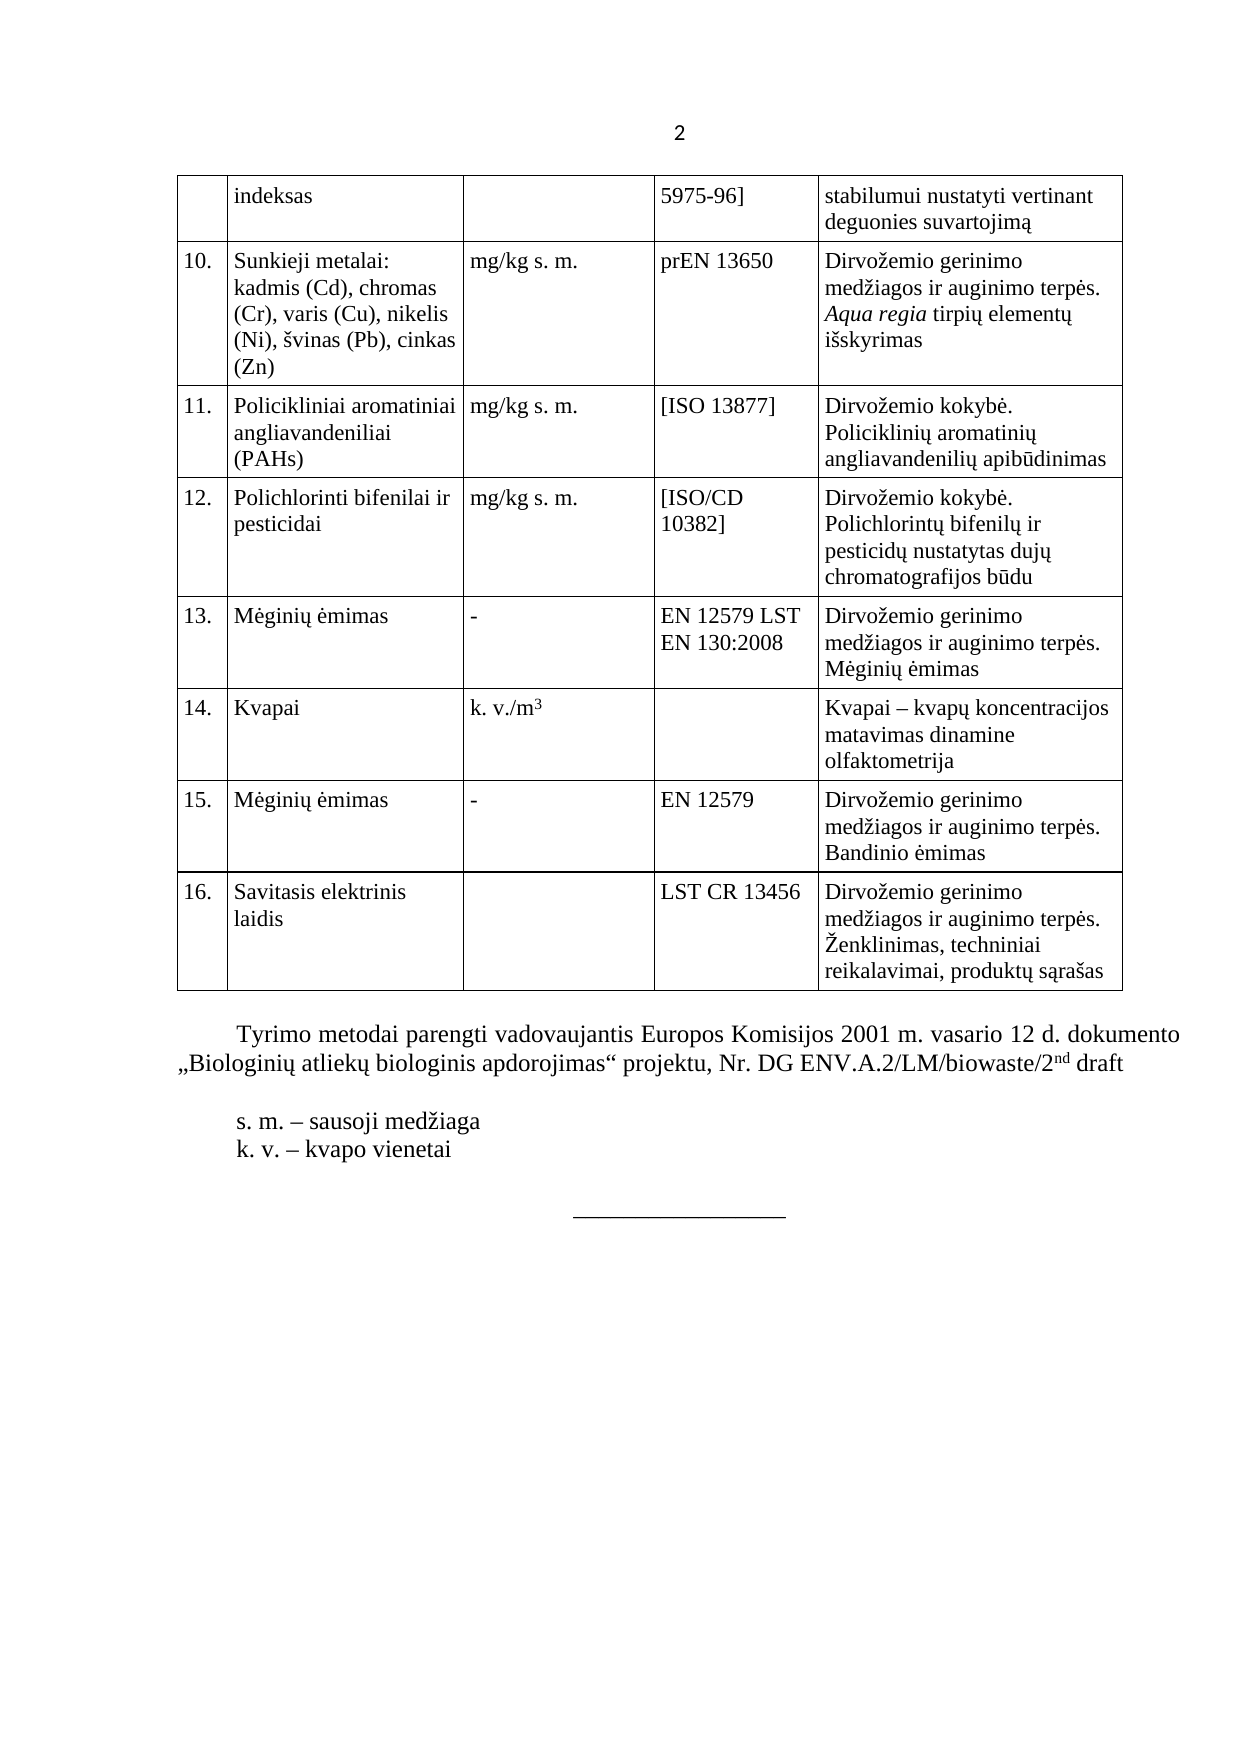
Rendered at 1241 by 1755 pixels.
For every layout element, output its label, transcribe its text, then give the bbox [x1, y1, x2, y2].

table_cell Polichlorinti bifenilai ir pesticidai [228, 478, 463, 596]
table_cell 12. [178, 478, 227, 596]
table_cell 15. [178, 781, 227, 871]
table_cell Dirvožemio kokybė. Polichlorintų bifenilų ir pesticidų nustatytas dujų chromatografijos būdu [819, 478, 1122, 596]
table_cell 16. [178, 873, 227, 990]
table_cell 10. [178, 242, 227, 385]
table_cell prEN 13650 [655, 242, 818, 385]
table_cell 11. [178, 386, 227, 477]
table_cell Savitasis elektrinis laidis [228, 873, 463, 990]
table_cell Policikliniai aromatiniai angliavandeniliai (PAHs) [228, 386, 463, 477]
table_cell mg/kg s. m. [464, 478, 654, 596]
text _________________ [177, 1192, 1181, 1221]
table_cell Kvapai [228, 689, 463, 779]
table_cell Mėginių ėmimas [228, 597, 463, 687]
table_cell mg/kg s. m. [464, 386, 654, 477]
table_cell Dirvožemio gerinimo medžiagos ir auginimo terpės. Mėginių ėmimas [819, 597, 1122, 687]
table_cell Kvapai – kvapų koncentracijos matavimas dinamine olfaktometrija [819, 689, 1122, 779]
table_cell - [464, 597, 654, 687]
table_cell k. v./m3 [464, 689, 654, 779]
text Tyrimo metodai parengti vadovaujantis Europos Komisijos 2001 m. vasario 12 d. dokumento „Biologinių atliekų biologinis apdorojimas“ projektu, Nr. DG ENV.A.2/LM/biowaste/2nd draft [177, 1019, 1181, 1077]
table_cell [464, 873, 654, 990]
text k. v. – kvapo vienetai [177, 1134, 1181, 1163]
table_cell Dirvožemio gerinimo medžiagos ir auginimo terpės. Ženklinimas, techniniai reikalavimai, produktų sąrašas [819, 873, 1122, 990]
table_cell EN 12579 [655, 781, 818, 871]
table_cell 14. [178, 689, 227, 779]
table_cell stabilumui nustatyti vertinant deguonies suvartojimą [819, 176, 1122, 241]
table_cell - [464, 781, 654, 871]
table_cell Dirvožemio kokybė. Policiklinių aromatinių angliavandenilių apibūdinimas [819, 386, 1122, 477]
table_cell Mėginių ėmimas [228, 781, 463, 871]
table_cell EN 12579 LST EN 130:2008 [655, 597, 818, 687]
text s. m. – sausoji medžiaga [177, 1106, 1181, 1134]
table_cell [655, 689, 818, 779]
table_cell Dirvožemio gerinimo medžiagos ir auginimo terpės. Bandinio ėmimas [819, 781, 1122, 871]
table_cell indeksas [228, 176, 463, 241]
table_cell Dirvožemio gerinimo medžiagos ir auginimo terpės. Aqua regia tirpių elementų išskyrimas [819, 242, 1122, 385]
table_cell [ISO 13877] [655, 386, 818, 477]
table_cell mg/kg s. m. [464, 242, 654, 385]
table_cell [ISO/CD 10382] [655, 478, 818, 596]
table_cell LST CR 13456 [655, 873, 818, 990]
table_cell 13. [178, 597, 227, 687]
table_cell [464, 176, 654, 241]
table_cell [178, 176, 227, 241]
table_cell Sunkieji metalai: kadmis (Cd), chromas (Cr), varis (Cu), nikelis (Ni), švinas (Pb), cinkas (Zn) [228, 242, 463, 385]
table_cell 5975-96] [655, 176, 818, 241]
